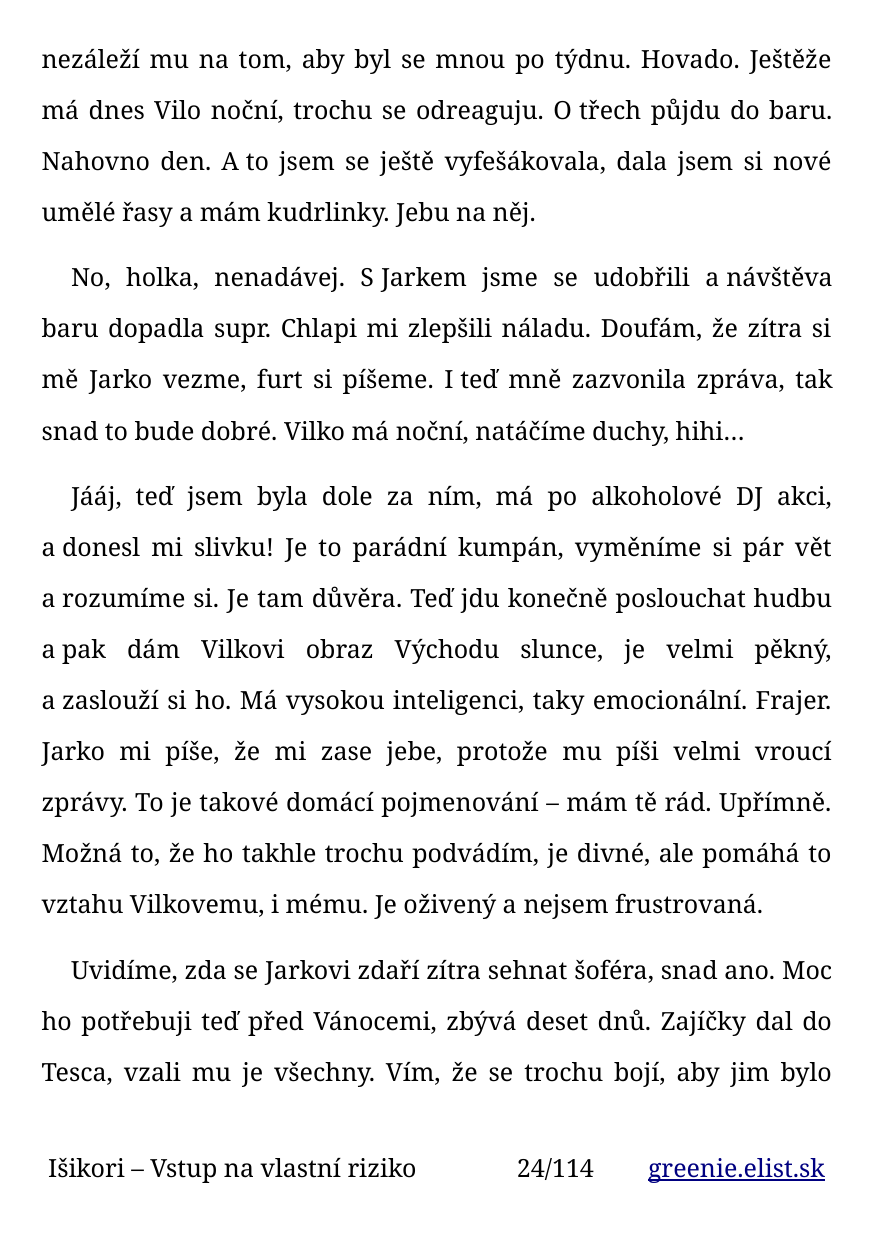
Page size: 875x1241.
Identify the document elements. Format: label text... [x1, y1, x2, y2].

text nezáleží mu na tom, aby byl se mnou po týdnu. Hovado. Ještěže má dnes Vilo noční, trochu se odreaguju. O třech půjdu do baru. Nahovno den. A to jsem se ještě vyfešákovala, dala jsem si nové umělé řasy a mám kudrlinky. Jebu na něj. [41, 41, 833, 228]
text Uvidíme, zda se Jarkovi zdaří zítra sehnat šoféra, snad ano. Moc ho potřebuji teď před Vánocemi, zbývá deset dnů. Zajíčky dal do Tesca, vzali mu je všechny. Vím, že se trochu bojí, aby jim bylo [41, 953, 833, 1089]
text No, holka, nenadávej. S Jarkem jsme se udobřili a návštěva baru dopadla supr. Chlapi mi zlepšili náladu. Doufám, že zítra si mě Jarko vezme, furt si píšeme. I teď mně zazvonila zpráva, tak snad to bude dobré. Vilko má noční, natáčíme duchy, hihi… [41, 260, 833, 447]
text Jááj, teď jsem byla dole za ním, má po alkoholové DJ akci, a donesl mi slivku! Je to parádní kumpán, vyměníme si pár vět a rozumíme si. Je tam důvěra. Teď jdu konečně poslouchat hudbu a pak dám Vilkovi obraz Východu slunce, je velmi pěkný, a zaslouží si ho. Má vysokou inteligenci, taky emocionální. Frajer. Jarko mi píše, že mi zase jebe, protože mu píši velmi vroucí zprávy. To je takové domácí pojmenování – mám tě rád. Upřímně. Možná to, že ho takhle trochu podvádím, je divné, ale pomáhá to vztahu Vilkovemu, i mému. Je oživený a nejsem frustrovaná. [41, 479, 833, 921]
